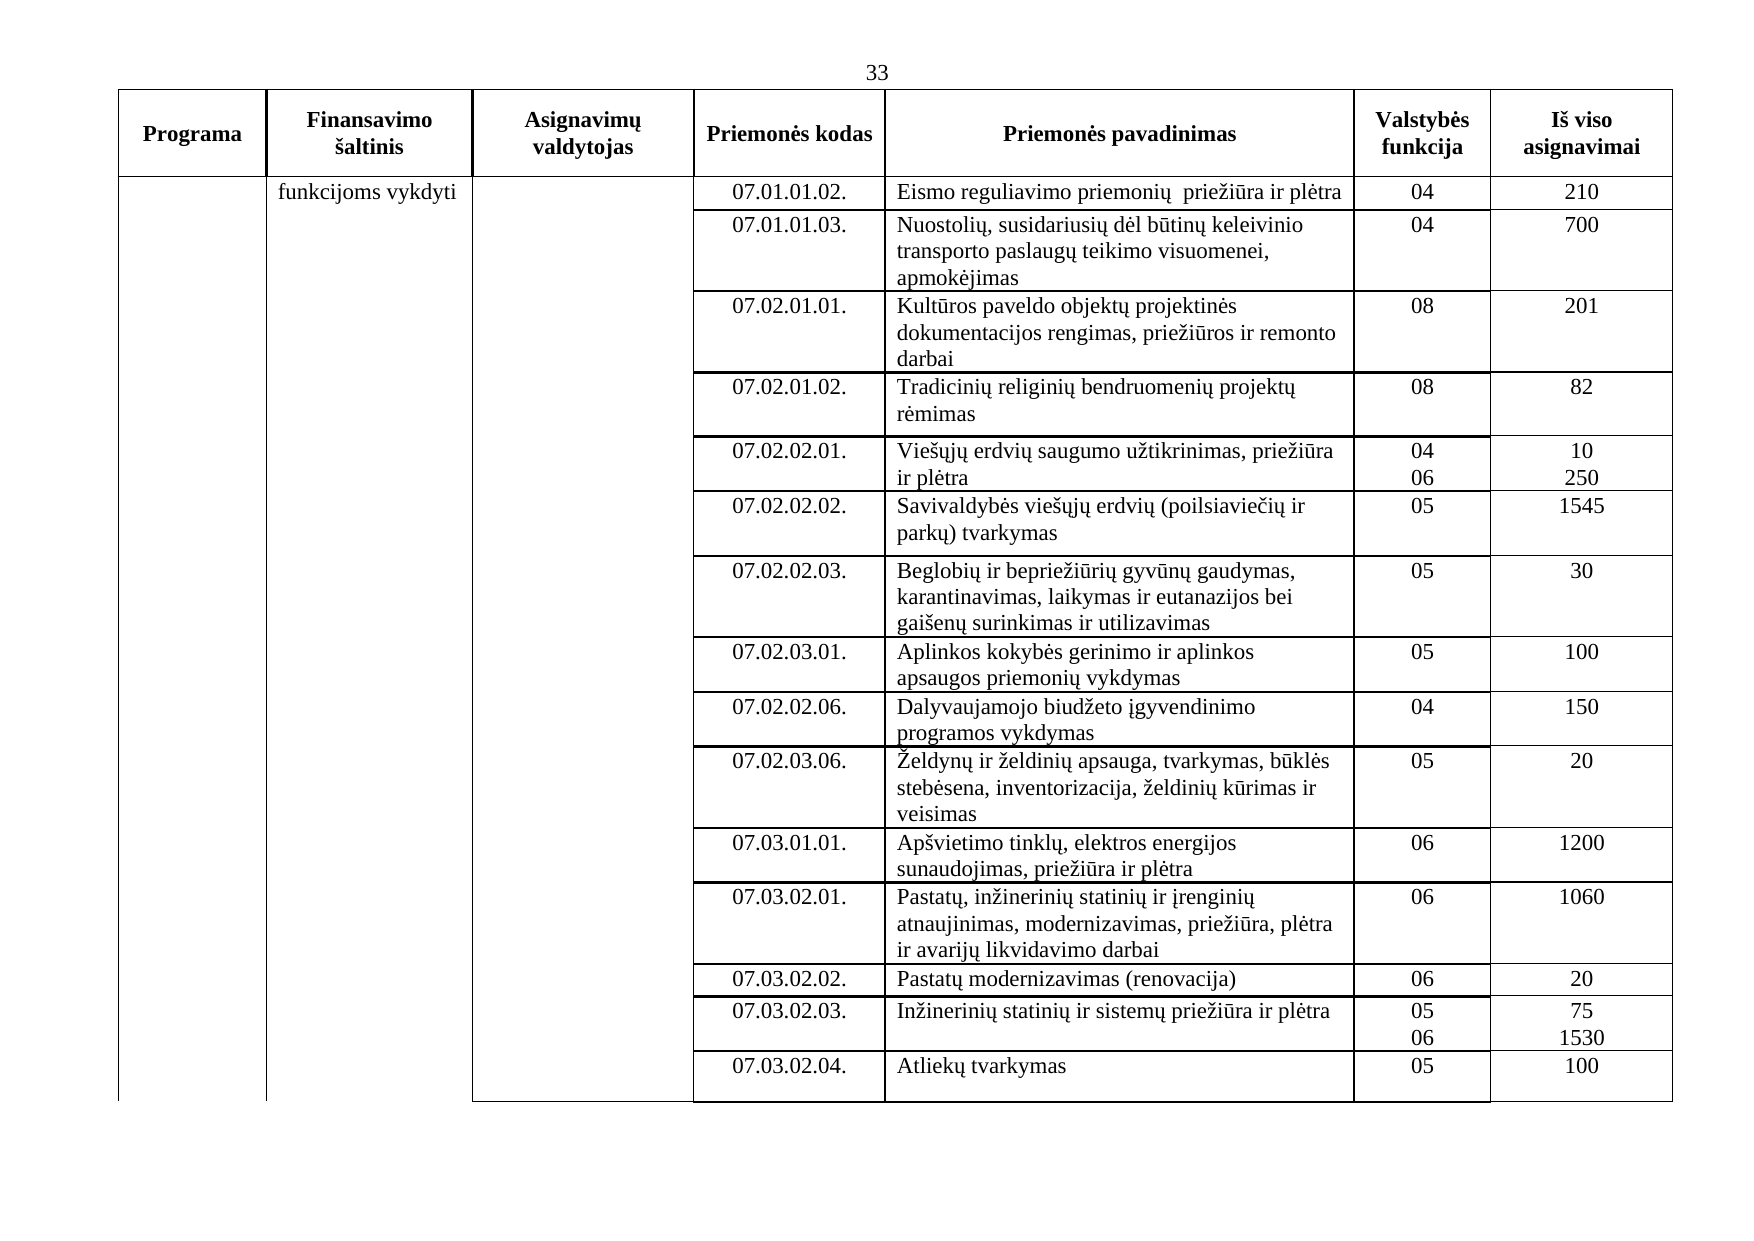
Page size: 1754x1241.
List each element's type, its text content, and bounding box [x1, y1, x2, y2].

table_cell Pastatų, inžinerinių statinių ir įrenginių atnaujinimas, modernizavimas, priežiūra, plėtra ir avarijų likvidavimo darbai [886, 884, 1353, 962]
table_header Iš viso asignavimai [1491, 90, 1672, 176]
table_cell 08 [1355, 374, 1490, 435]
table_cell 201 [1491, 291, 1672, 371]
table_cell 07.01.01.02. [694, 177, 884, 209]
table_cell 210 [1491, 177, 1672, 209]
table_cell [473, 1050, 693, 1101]
table_cell 04 06 [1355, 438, 1490, 490]
table_cell 08 [1355, 292, 1490, 371]
table_cell 07.03.02.04. [694, 1052, 884, 1101]
table_cell 07.03.01.01. [694, 829, 884, 881]
table_cell 07.02.01.01. [694, 292, 884, 371]
table_cell 20 [1491, 964, 1672, 995]
table_cell 20 [1491, 746, 1672, 827]
table_cell 07.03.02.03. [694, 998, 884, 1050]
table_cell 07.02.03.06. [694, 748, 884, 827]
table_cell 07.03.02.01. [694, 884, 884, 962]
table_cell 07.02.02.02. [694, 492, 884, 555]
table_header Asignavimų valdytojas [474, 90, 693, 176]
table_cell 700 [1491, 210, 1672, 290]
table_cell 1545 [1491, 491, 1672, 555]
table_cell Kultūros paveldo objektų projektinės dokumentacijos rengimas, priežiūros ir remonto darbai [886, 292, 1353, 371]
table_header Valstybės funkcija [1355, 90, 1490, 176]
table_cell Savivaldybės viešųjų erdvių (poilsiaviečių ir parkų) tvarkymas [886, 492, 1353, 555]
table_cell 82 [1491, 373, 1672, 435]
table_cell Pastatų modernizavimas (renovacija) [886, 965, 1353, 995]
table_cell 07.01.01.03. [694, 211, 884, 290]
table_cell 100 [1491, 1051, 1672, 1101]
table_header Finansavimo šaltinis [268, 90, 471, 176]
table_cell 05 [1355, 638, 1490, 691]
table_cell 05 06 [1355, 998, 1490, 1050]
table_cell Aplinkos kokybės gerinimo ir aplinkos apsaugos priemonių vykdymas [886, 638, 1353, 691]
table_cell 06 [1355, 965, 1490, 995]
table_header Priemonės pavadinimas [886, 90, 1353, 176]
table_cell 04 [1355, 693, 1490, 745]
table_cell 07.02.01.02. [694, 374, 884, 435]
table_cell funkcijoms vykdyti [267, 177, 472, 1050]
table_cell Eismo reguliavimo priemonių priežiūra ir plėtra [886, 177, 1353, 209]
table_cell 07.02.03.01. [694, 638, 884, 691]
table_cell [473, 177, 693, 1050]
table_cell 05 [1355, 492, 1490, 555]
table_cell 75 1530 [1491, 996, 1672, 1050]
table_cell 04 [1355, 211, 1490, 290]
table_cell Viešųjų erdvių saugumo užtikrinimas, priežiūra ir plėtra [886, 438, 1353, 490]
table_cell Tradicinių religinių bendruomenių projektų rėmimas [886, 374, 1353, 435]
table_cell Beglobių ir bepriežiūrių gyvūnų gaudymas, karantinavimas, laikymas ir eutanazijos bei gaišenų surinkimas ir utilizavimas [886, 557, 1353, 636]
table_cell Želdynų ir želdinių apsauga, tvarkymas, būklės stebėsena, inventorizacija, želdinių kūrimas ir veisimas [886, 748, 1353, 827]
table_cell Atliekų tvarkymas [886, 1052, 1353, 1101]
table_cell 150 [1491, 692, 1672, 745]
table_cell 06 [1355, 884, 1490, 962]
table_cell 07.02.02.03. [694, 557, 884, 636]
table_cell 07.03.02.02. [694, 965, 884, 995]
table_cell Dalyvaujamojo biudžeto įgyvendinimo programos vykdymas [886, 693, 1353, 745]
table_cell 100 [1491, 637, 1672, 691]
table_cell [119, 177, 266, 1050]
table_cell 04 [1355, 177, 1490, 209]
table_cell Inžinerinių statinių ir sistemų priežiūra ir plėtra [886, 998, 1353, 1050]
table_cell [267, 1050, 472, 1101]
table_cell 07.02.02.01. [694, 438, 884, 490]
table_cell 05 [1355, 748, 1490, 827]
table_cell 07.02.02.06. [694, 693, 884, 745]
table_cell Nuostolių, susidariusių dėl būtinų keleivinio transporto paslaugų teikimo visuomenei, apmokėjimas [886, 211, 1353, 290]
table_cell 06 [1355, 829, 1490, 881]
table_cell 1060 [1491, 883, 1672, 962]
table_cell 1200 [1491, 828, 1672, 881]
table_cell 05 [1355, 557, 1490, 636]
table_header Programa [119, 90, 265, 176]
table_header Priemonės kodas [695, 90, 884, 176]
table_cell 30 [1491, 556, 1672, 636]
table_cell [119, 1050, 266, 1101]
table_cell Apšvietimo tinklų, elektros energijos sunaudojimas, priežiūra ir plėtra [886, 829, 1353, 881]
table_cell 05 [1355, 1052, 1490, 1101]
table_cell 10 250 [1491, 436, 1672, 490]
